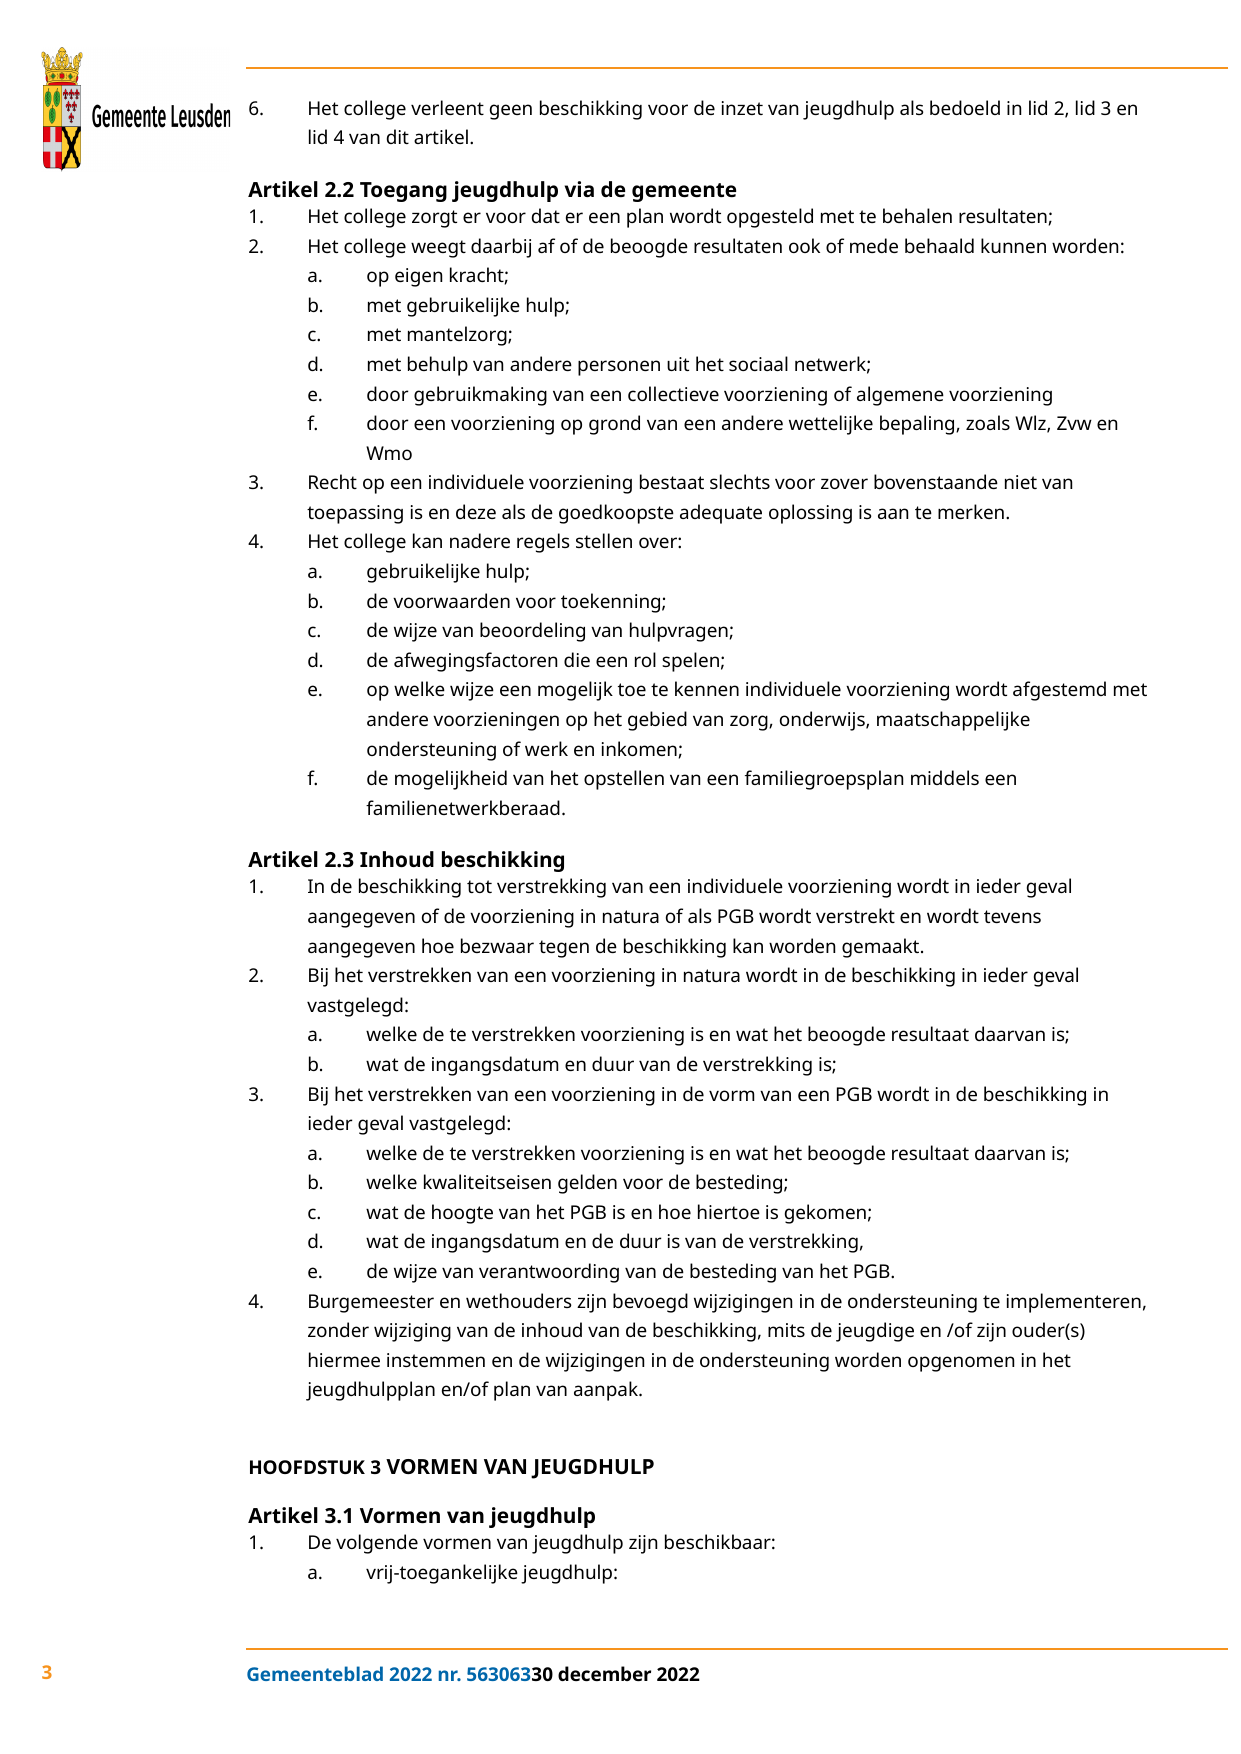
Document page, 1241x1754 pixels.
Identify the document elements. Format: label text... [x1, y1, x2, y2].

list welke de te verstrekken voorziening is en wat het beoogde resultaat daarvan is; [307, 1022, 1152, 1047]
picture [41, 47, 231, 172]
list In de beschikking tot verstrekking van een individuele voorziening wordt in ieder geval aangegeven of de voorziening in natura of als PGB wordt verstrekt en wordt tevens aangegeven hoe bezwaar tegen de beschikking kan worden gemaakt. [248, 874, 1152, 959]
list De volgende vormen van jeugdhulp zijn beschikbaar: [248, 1529, 1152, 1555]
list wat de hoogte van het PGB is en hoe hiertoe is gekomen; [307, 1199, 1152, 1225]
list Het college kan nadere regels stellen over: [248, 529, 1152, 554]
list op eigen kracht; [307, 262, 1152, 288]
list gebruikelijke hulp; [307, 558, 1152, 584]
list welke de te verstrekken voorziening is en wat het beoogde resultaat daarvan is; [307, 1140, 1152, 1166]
list op welke wijze een mogelijk toe te kennen individuele voorziening wordt afgestemd met andere voorzieningen op het gebied van zorg, onderwijs, maatschappelijke ondersteuning of werk en inkomen; [307, 677, 1152, 761]
list met gebruikelijke hulp; [307, 292, 1152, 318]
list vrij-toegankelijke jeugdhulp: [307, 1559, 1152, 1585]
list de voorwaarden voor toekenning; [307, 588, 1152, 613]
list door een voorziening op grond van een andere wettelijke bepaling, zoals Wlz, Zvw en Wmo [307, 410, 1152, 466]
text HOOFDSTUK 3 VORMEN VAN JEUGDHULP [248, 1452, 1152, 1480]
list de mogelijkheid van het opstellen van een familiegroepsplan middels een familienetwerkberaad. [307, 765, 1152, 821]
list Het college verleent geen beschikking voor de inzet van jeugdhulp als bedoeld in lid 2, lid 3 en lid 4 van dit artikel. [248, 95, 1152, 150]
list met behulp van andere personen uit het sociaal netwerk; [307, 351, 1152, 377]
list Bij het verstrekken van een voorziening in natura wordt in de beschikking in ieder geval vastgelegd: [248, 962, 1152, 1018]
text Artikel 2.2 Toegang jeugdhulp via de gemeente [248, 175, 1152, 203]
text Artikel 3.1 Vormen van jeugdhulp [248, 1501, 1152, 1529]
list wat de ingangsdatum en duur van de verstrekking is; [307, 1051, 1152, 1077]
text Artikel 2.3 Inhoud beschikking [248, 845, 1152, 874]
list de wijze van verantwoording van de besteding van het PGB. [307, 1258, 1152, 1284]
list de wijze van beoordeling van hulpvragen; [307, 617, 1152, 643]
list Bij het verstrekken van een voorziening in de vorm van een PGB wordt in de beschikking in ieder geval vastgelegd: [248, 1081, 1152, 1136]
list Recht op een individuele voorziening bestaat slechts voor zover bovenstaande niet van toepassing is en deze als de goedkoopste adequate oplossing is aan te merken. [248, 469, 1152, 525]
list door gebruikmaking van een collectieve voorziening of algemene voorziening [307, 381, 1152, 406]
list welke kwaliteitseisen gelden voor de besteding; [307, 1169, 1152, 1195]
list Burgemeester en wethouders zijn bevoegd wijzigingen in de ondersteuning te implementeren, zonder wijziging van de inhoud van de beschikking, mits de jeugdige en /of zijn ouder(s) hiermee instemmen en de wijzigingen in de ondersteuning worden opgenomen in het jeugdhulpplan en/of plan van aanpak. [248, 1288, 1152, 1402]
list Het college weegt daarbij af of de beoogde resultaten ook of mede behaald kunnen worden: [248, 233, 1152, 258]
list Het college zorgt er voor dat er een plan wordt opgesteld met te behalen resultaten; [248, 203, 1152, 229]
list met mantelzorg; [307, 322, 1152, 347]
list wat de ingangsdatum en de duur is van de verstrekking, [307, 1229, 1152, 1254]
list de afwegingsfactoren die een rol spelen; [307, 647, 1152, 673]
